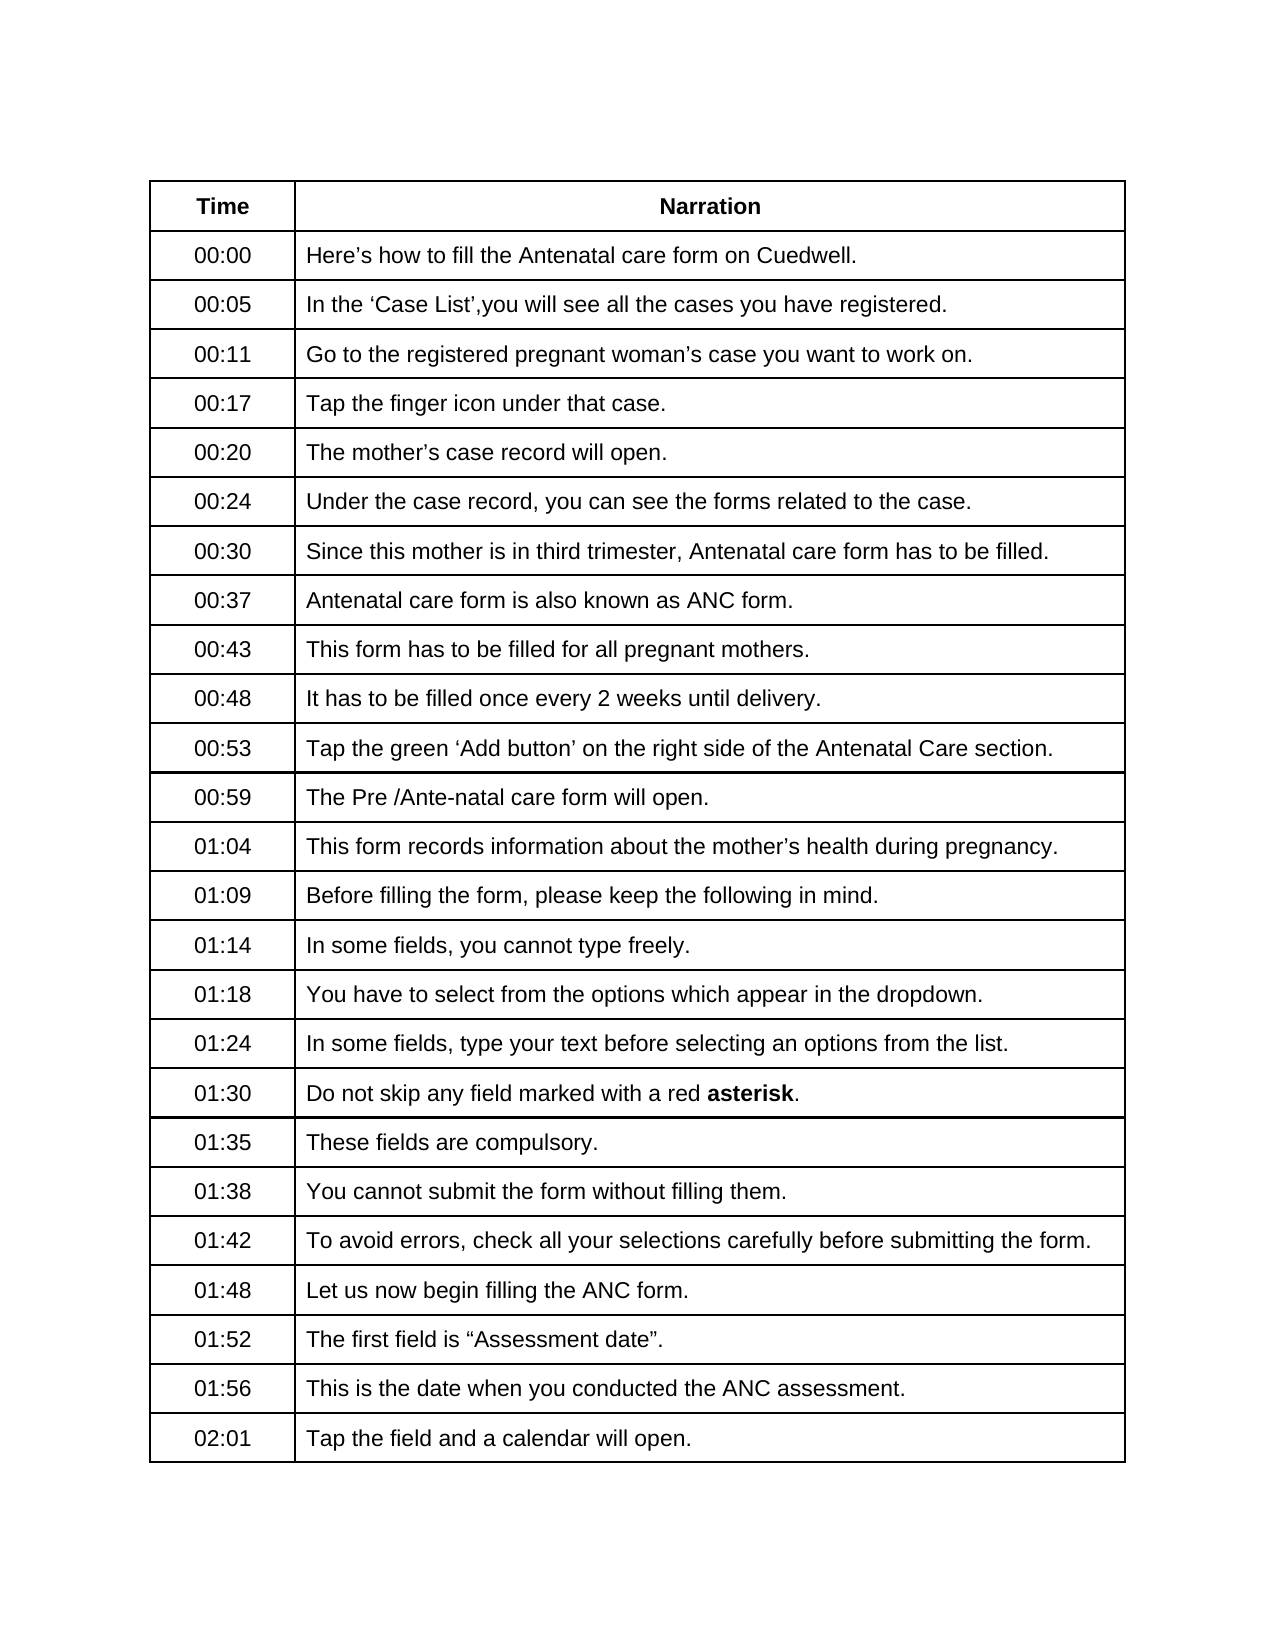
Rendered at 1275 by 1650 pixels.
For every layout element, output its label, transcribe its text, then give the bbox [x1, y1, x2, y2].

table_cell 01:35 [151, 1119, 294, 1166]
table_cell The mother’s case record will open. [296, 429, 1124, 476]
table_cell 01:24 [151, 1020, 294, 1067]
table_cell Here’s how to fill the Antenatal care form on Cuedwell. [296, 232, 1124, 279]
table_cell This form records information about the mother’s health during pregnancy. [296, 823, 1124, 870]
table_cell The first field is “Assessment date”. [296, 1316, 1124, 1363]
table_cell Tap the green ‘Add button’ on the right side of the Antenatal Care section. [296, 724, 1124, 771]
table_cell 01:30 [151, 1069, 294, 1116]
table_cell It has to be filled once every 2 weeks until delivery. [296, 675, 1124, 722]
table_cell Tap the finger icon under that case. [296, 379, 1124, 427]
table_cell 00:53 [151, 724, 294, 771]
table_cell 00:00 [151, 232, 294, 279]
table_cell This is the date when you conducted the ANC assessment. [296, 1365, 1124, 1412]
table_header Narration [296, 182, 1124, 229]
table_cell You cannot submit the form without filling them. [296, 1168, 1124, 1215]
table_cell 01:18 [151, 971, 294, 1018]
table_cell 00:05 [151, 281, 294, 328]
table_cell 01:56 [151, 1365, 294, 1412]
table_cell To avoid errors, check all your selections carefully before submitting the form. [296, 1217, 1124, 1264]
table_cell 00:59 [151, 774, 294, 821]
table_cell 01:38 [151, 1168, 294, 1215]
table_cell Since this mother is in third trimester, Antenatal care form has to be filled. [296, 527, 1124, 574]
table_cell 01:14 [151, 921, 294, 968]
table_cell 01:42 [151, 1217, 294, 1264]
table_cell 00:30 [151, 527, 294, 574]
table_cell Do not skip any field marked with a red asterisk. [296, 1069, 1124, 1116]
table_cell In some fields, you cannot type freely. [296, 921, 1124, 968]
table_cell 00:24 [151, 478, 294, 525]
table_cell The Pre /Ante-natal care form will open. [296, 774, 1124, 821]
table_cell 00:20 [151, 429, 294, 476]
table_cell This form has to be filled for all pregnant mothers. [296, 626, 1124, 673]
table_cell Go to the registered pregnant woman’s case you want to work on. [296, 330, 1124, 377]
table_cell Antenatal care form is also known as ANC form. [296, 576, 1124, 624]
table_cell 00:11 [151, 330, 294, 377]
table_cell 00:37 [151, 576, 294, 624]
table_cell 00:17 [151, 379, 294, 427]
table_cell Let us now begin filling the ANC form. [296, 1266, 1124, 1313]
table_cell 00:48 [151, 675, 294, 722]
table_cell You have to select from the options which appear in the dropdown. [296, 971, 1124, 1018]
table_cell In some fields, type your text before selecting an options from the list. [296, 1020, 1124, 1067]
table_cell 01:48 [151, 1266, 294, 1313]
table_cell Before filling the form, please keep the following in mind. [296, 872, 1124, 919]
table_cell 02:01 [151, 1414, 294, 1461]
table_cell These fields are compulsory. [296, 1119, 1124, 1166]
table_cell 01:09 [151, 872, 294, 919]
table_cell 01:04 [151, 823, 294, 870]
table_header Time [151, 182, 294, 229]
table_cell In the ‘Case List’,you will see all the cases you have registered. [296, 281, 1124, 328]
table_cell 00:43 [151, 626, 294, 673]
table_cell 01:52 [151, 1316, 294, 1363]
table_cell Under the case record, you can see the forms related to the case. [296, 478, 1124, 525]
table_cell Tap the field and a calendar will open. [296, 1414, 1124, 1461]
